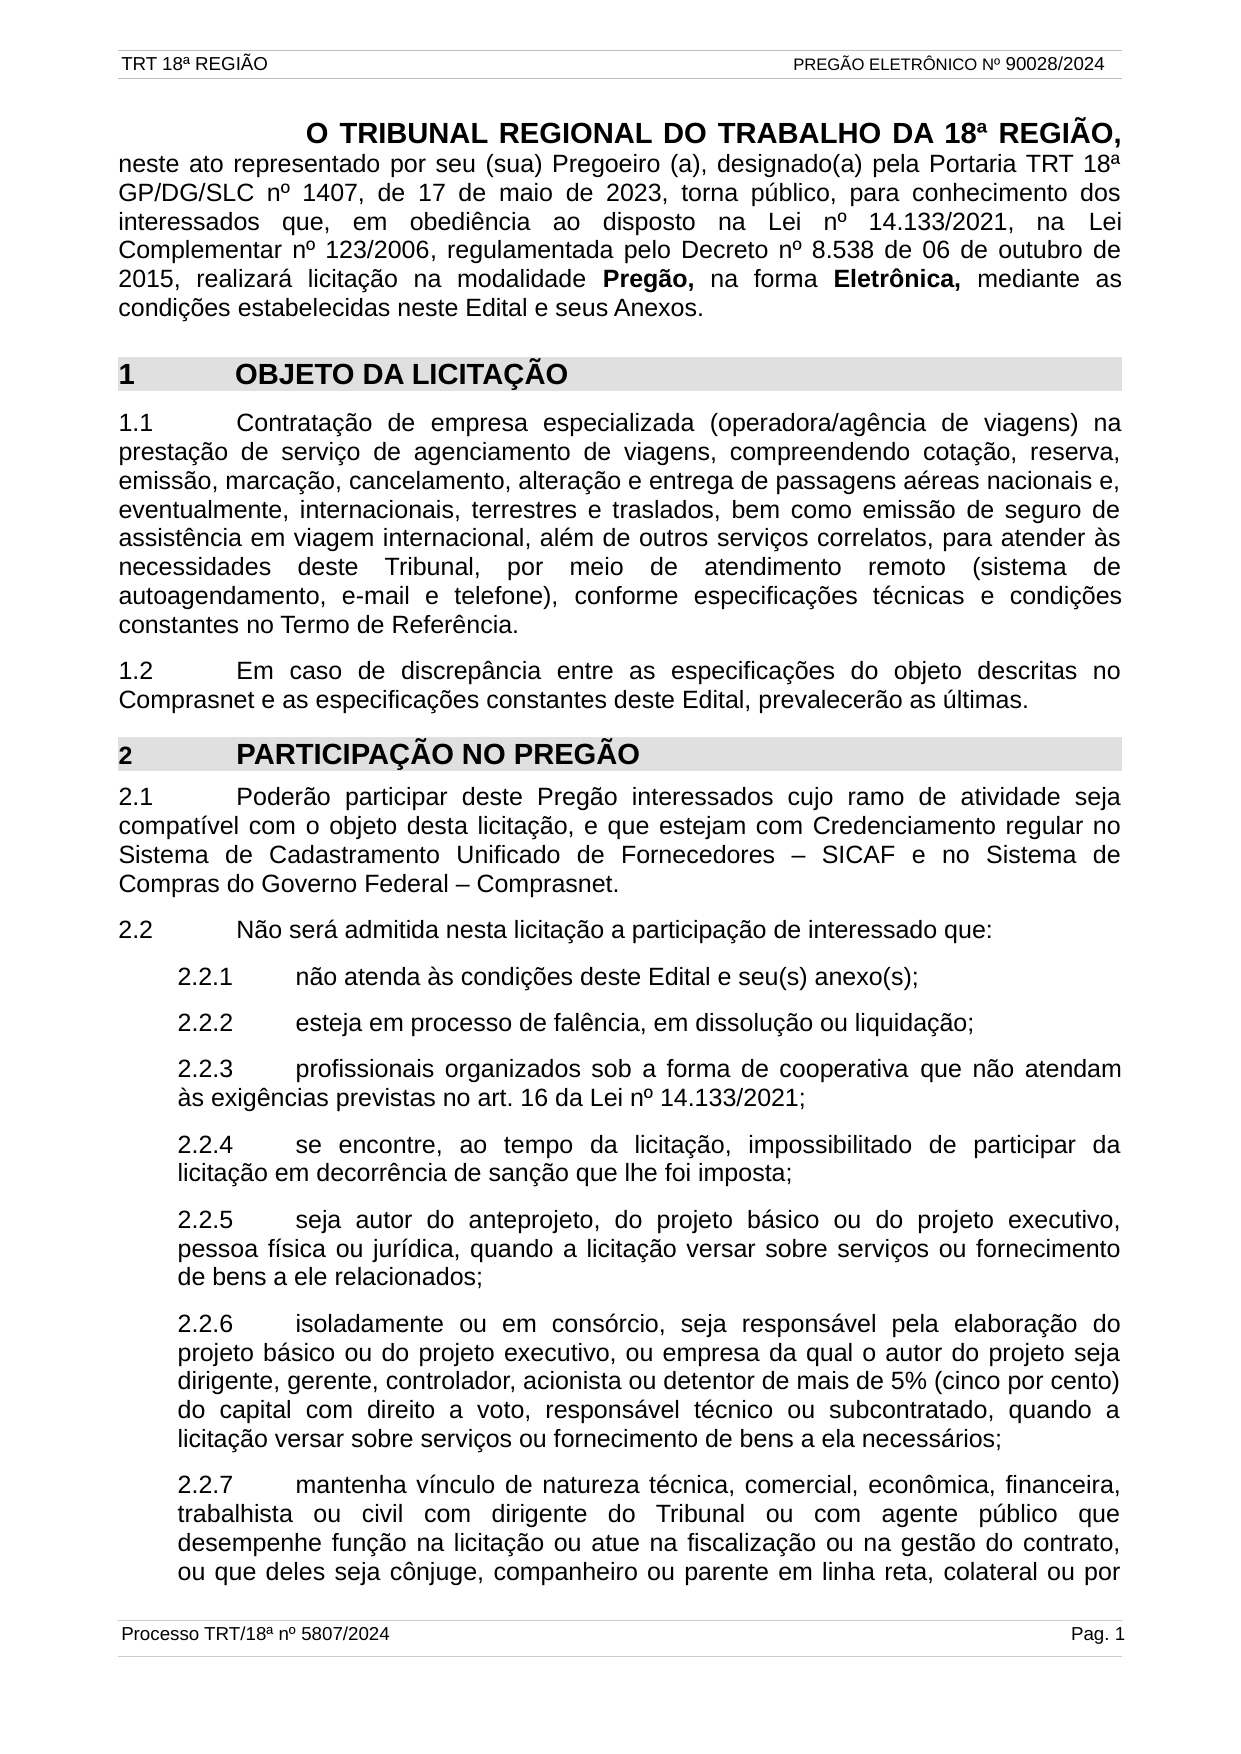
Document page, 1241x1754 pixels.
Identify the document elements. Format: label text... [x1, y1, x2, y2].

text 2.2.2 esteja em processo de falência, em dissolução ou liquidação; [177, 1008, 1122, 1037]
text O TRIBUNAL REGIONAL DO TRABALHO DA 18ª REGIÃO, neste ato representado por seu (sua) Pregoeiro (a), designado(a) pela Portaria TRT 18ª GP/DG/SLC nº 1407, de 17 de maio de 2023, torna público, para conhecimento dos interessados que, em obediência ao disposto na Lei nº 14.133/2021, na Lei Complementar nº 123/2006, regulamentada pelo Decreto nº 8.538 de 06 de outubro de 2015, realizará licitação na modalidade Pregão, na forma Eletrônica, mediante as condições estabelecidas neste Edital e seus Anexos. [118, 116, 1122, 322]
text 2.2.5 seja autor do anteprojeto, do projeto básico ou do projeto executivo, pessoa física ou jurídica, quando a licitação versar sobre serviços ou fornecimento de bens a ele relacionados; [177, 1205, 1122, 1291]
text 2.1 Poderão participar deste Pregão interessados cujo ramo de atividade seja compatível com o objeto desta licitação, e que estejam com Credenciamento regular no Sistema de Cadastramento Unificado de Fornecedores – SICAF e no Sistema de Compras do Governo Federal – Comprasnet. [118, 782, 1122, 897]
text 1.2 Em caso de discrepância entre as especificações do objeto descritas no Comprasnet e as especificações constantes deste Edital, prevalecerão as últimas. [118, 656, 1122, 713]
text 2 PARTICIPAÇÃO NO PREGÃO [118, 737, 1122, 771]
text 2.2.7 mantenha vínculo de natureza técnica, comercial, econômica, financeira, trabalhista ou civil com dirigente do Tribunal ou com agente público que desempenhe função na licitação ou atue na fiscalização ou na gestão do contrato, ou que deles seja cônjuge, companheiro ou parente em linha reta, colateral ou por [177, 1470, 1122, 1585]
text 1 OBJETO DA LICITAÇÃO [118, 357, 1122, 391]
text 2.2.6 isoladamente ou em consórcio, seja responsável pela elaboração do projeto básico ou do projeto executivo, ou empresa da qual o autor do projeto seja dirigente, gerente, controlador, acionista ou detentor de mais de 5% (cinco por cento) do capital com direito a voto, responsável técnico ou subcontratado, quando a licitação versar sobre serviços ou fornecimento de bens a ela necessários; [177, 1309, 1122, 1453]
text 1.1 Contratação de empresa especializada (operadora/agência de viagens) na prestação de serviço de agenciamento de viagens, compreendendo cotação, reserva, emissão, marcação, cancelamento, alteração e entrega de passagens aéreas nacionais e, eventualmente, internacionais, terrestres e traslados, bem como emissão de seguro de assistência em viagem internacional, além de outros serviços correlatos, para atender às necessidades deste Tribunal, por meio de atendimento remoto (sistema de autoagendamento, e-mail e telefone), conforme especificações técnicas e condições constantes no Termo de Referência. [118, 408, 1122, 638]
text 2.2.3 profissionais organizados sob a forma de cooperativa que não atendam às exigências previstas no art. 16 da Lei nº 14.133/2021; [177, 1054, 1122, 1112]
text 2.2.4 se encontre, ao tempo da licitação, impossibilitado de participar da licitação em decorrência de sanção que lhe foi imposta; [177, 1130, 1122, 1187]
text 2.2 Não será admitida nesta licitação a participação de interessado que: [118, 915, 1122, 944]
text 2.2.1 não atenda às condições deste Edital e seu(s) anexo(s); [177, 962, 1122, 990]
